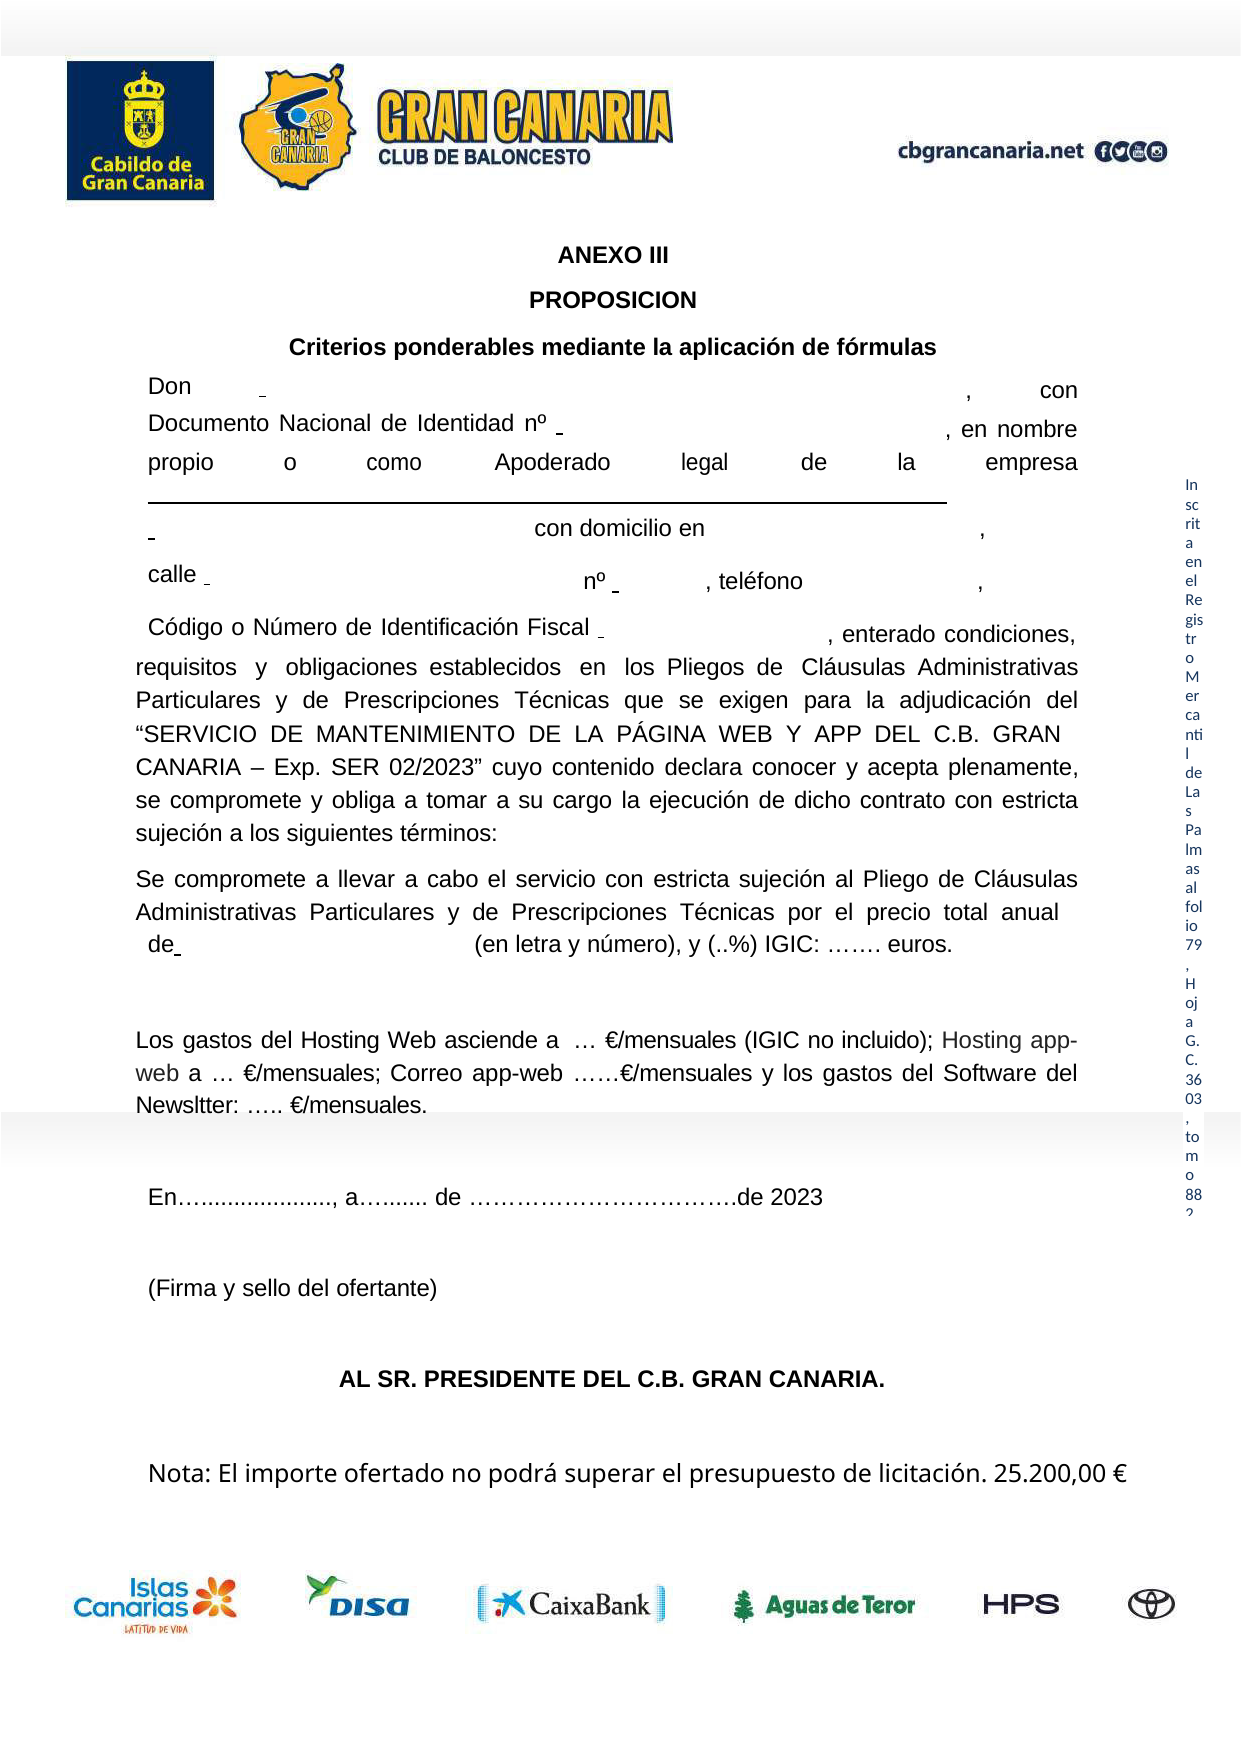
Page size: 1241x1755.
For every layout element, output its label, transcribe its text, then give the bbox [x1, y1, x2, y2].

text Inscrita en el Registro Mercantil de Las Palmas al folio 79, Hoja G.C. 3603, tomo 882 Gral.- N.I.F.: A-35310598 [1185, 476, 1204, 1216]
